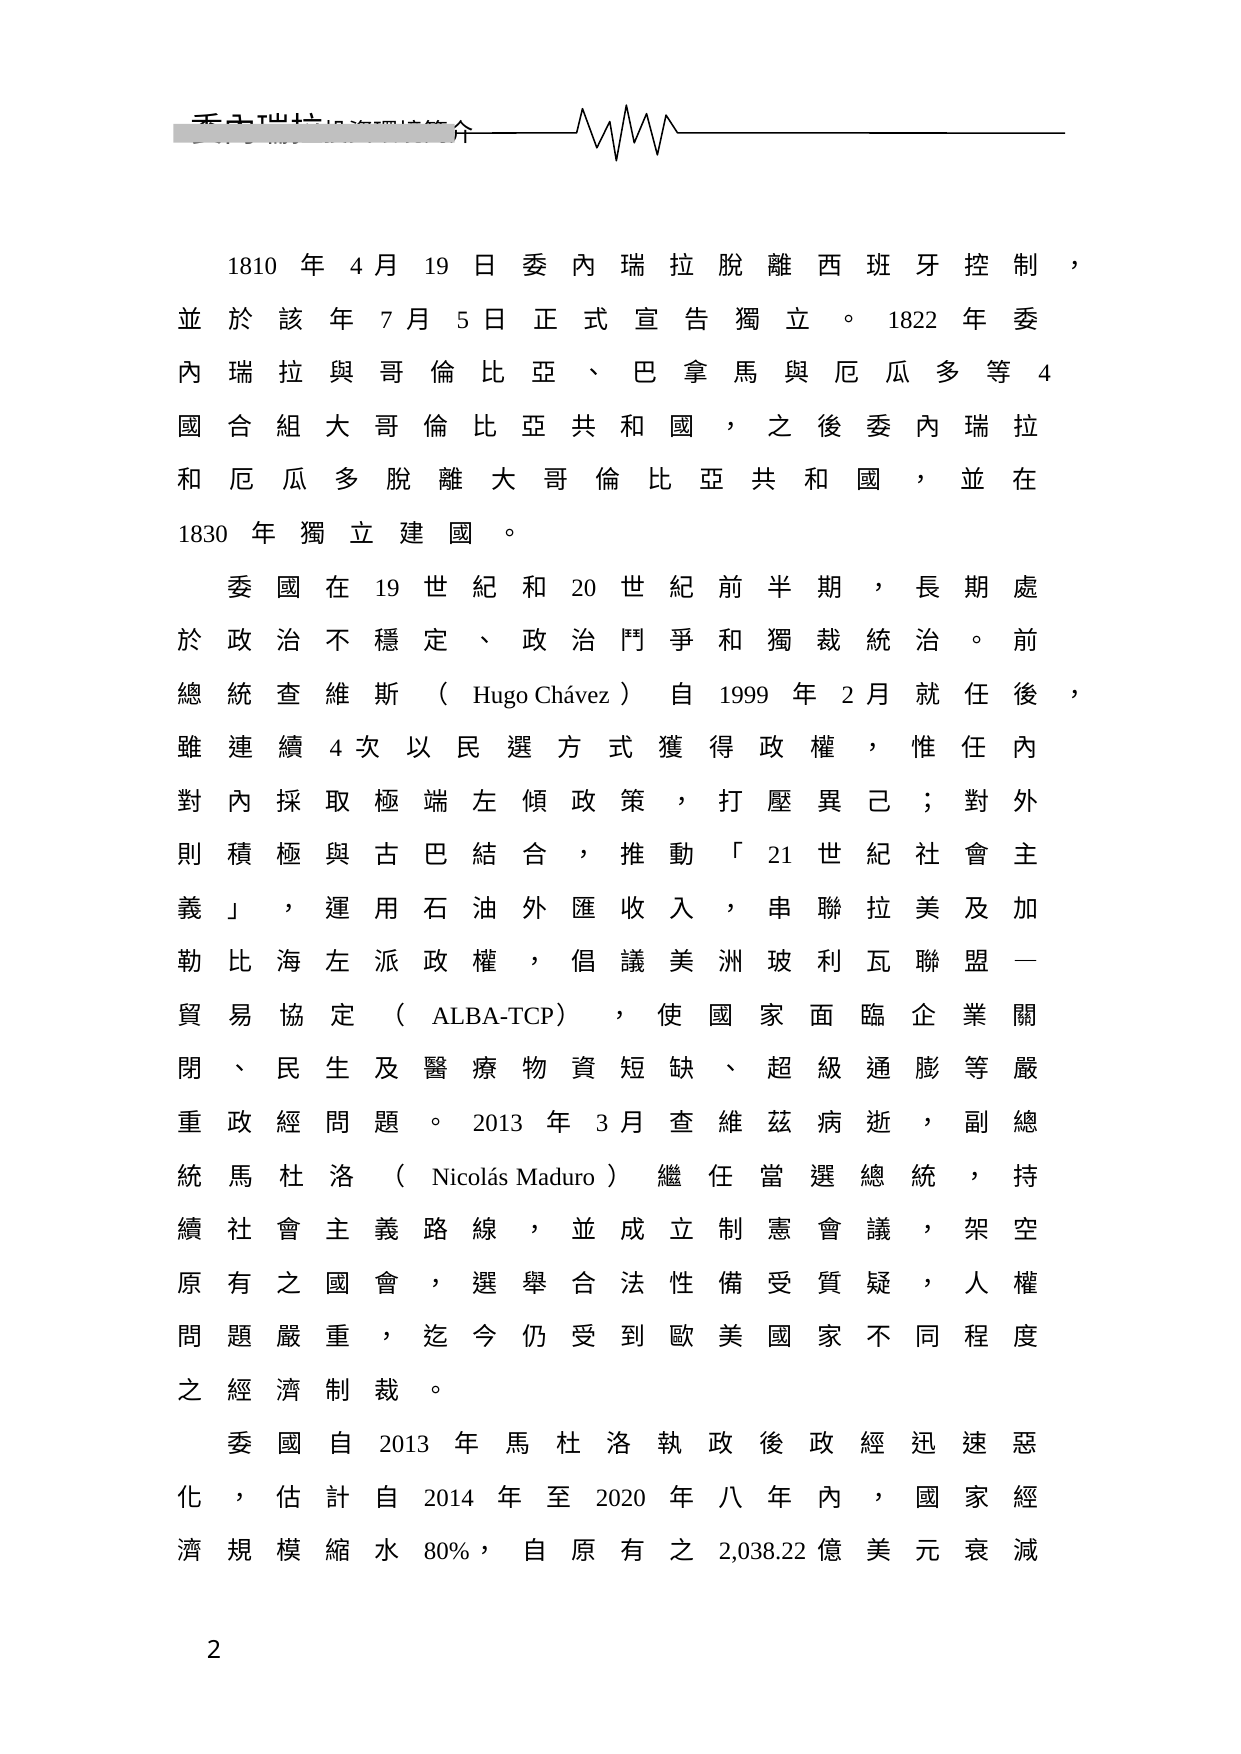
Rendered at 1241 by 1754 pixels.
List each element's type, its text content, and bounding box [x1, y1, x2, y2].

text 委國在19世紀和20世紀前半期，長期處於政治不穩定、政治鬥爭和獨裁統治。前總統查維斯（Hugo Chávez）自1999年2月就任後，雖連續4次以民選方式獲得政權，惟任內對內採取極端左傾政策，打壓異己；對外則積極與古巴結合，推動「21世紀社會主義」，運用石油外匯收入，串聯拉美及加勒比海左派政權，倡議美洲玻利瓦聯盟—貿易協定（ALBA-TCP），使國家面臨企業關閉、民生及醫療物資短缺、超級通膨等嚴重政經問題。2013年3月查維茲病逝，副總統馬杜洛（Nicolás Maduro）繼任當選總統，持續社會主義路線，並成立制憲會議，架空原有之國會，選舉合法性備受質疑，人權問題嚴重，迄今仍受到歐美國家不同程度之經濟制裁。 [178, 558, 1063, 1415]
text 委國自2013年馬杜洛執政後政經迅速惡化，估計自2014年至2020年八年內，國家經濟規模縮水80%，自原有之2,038.22億美元衰減 [178, 1415, 1063, 1576]
text 1810年4月19日委內瑞拉脫離西班牙控制，並於該年7月5日正式宣告獨立。1822年委內瑞拉與哥倫比亞、巴拿馬與厄瓜多等4國合組大哥倫比亞共和國，之後委內瑞拉和厄瓜多脫離大哥倫比亞共和國，並在1830年獨立建國。 [178, 237, 1063, 558]
